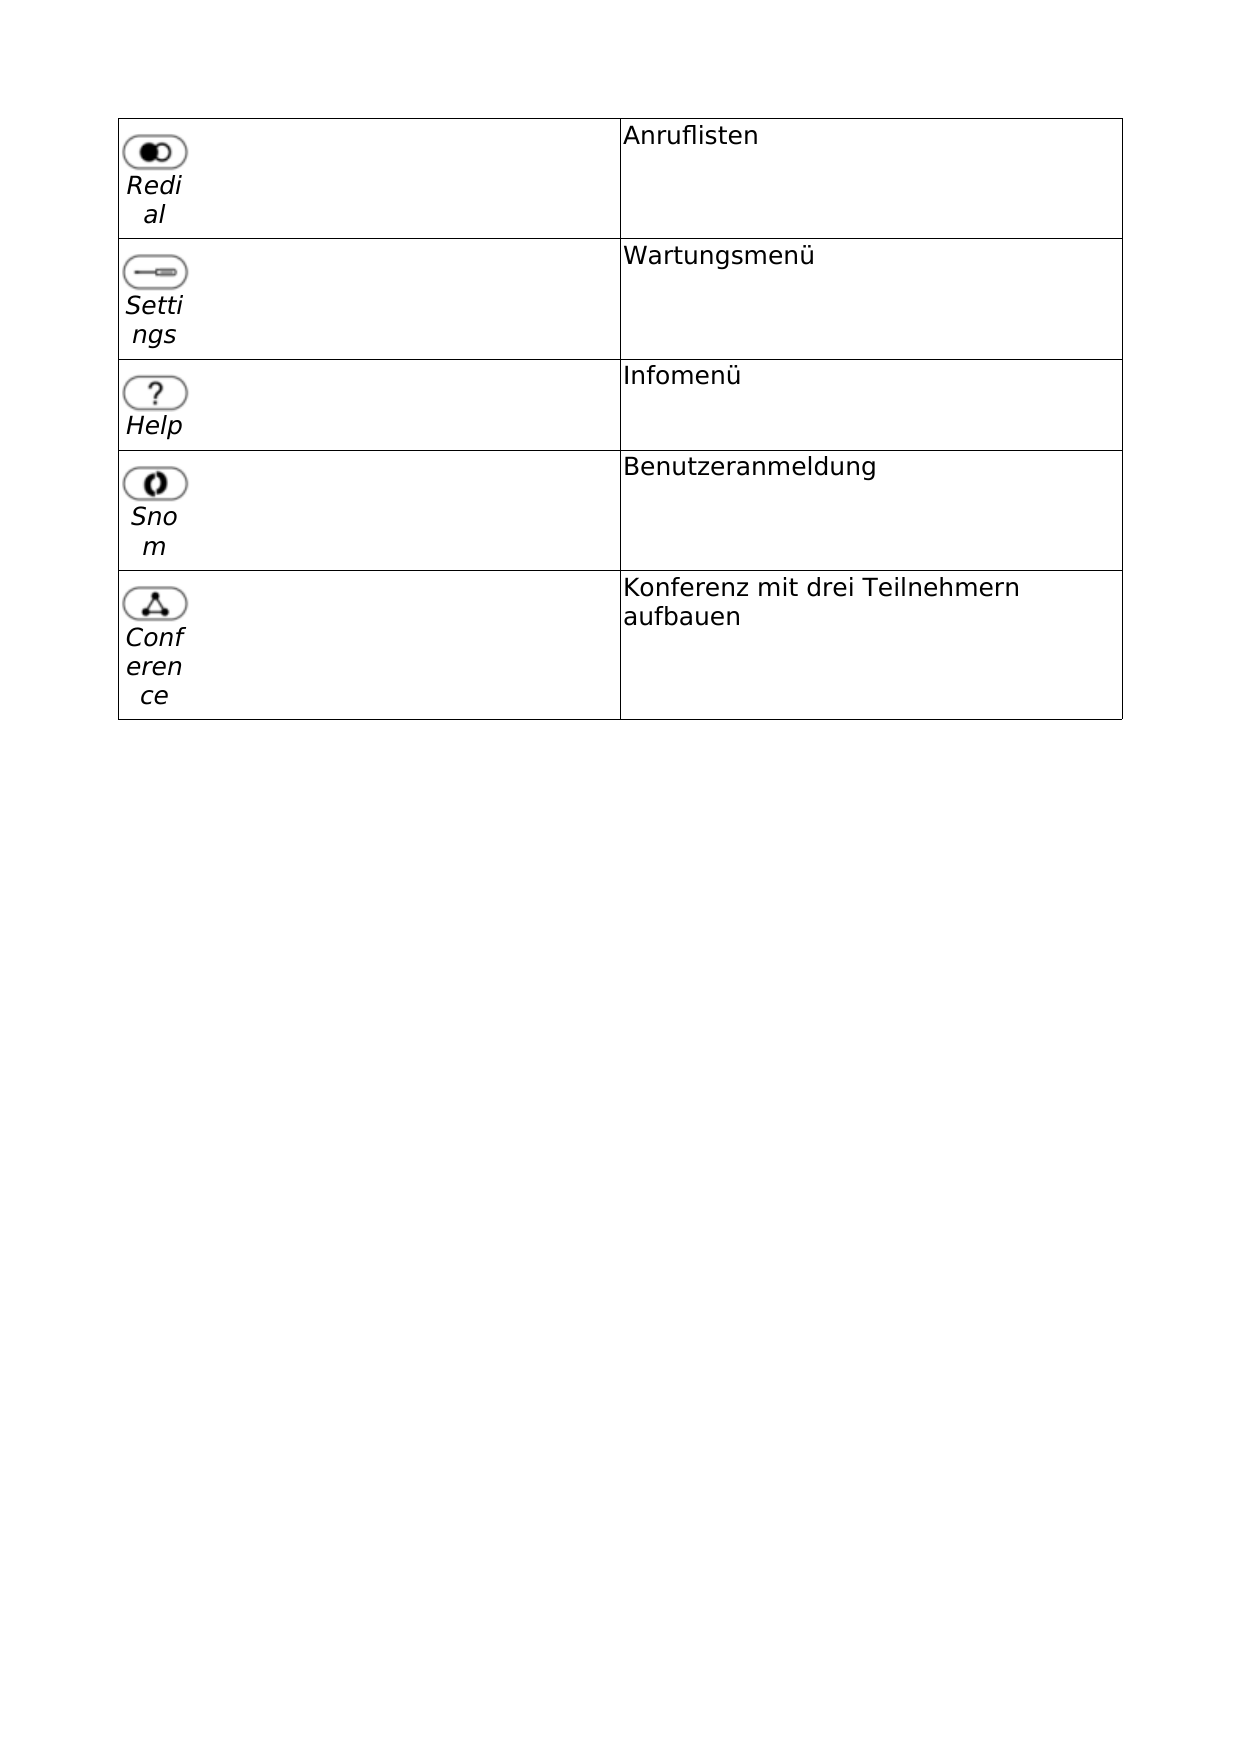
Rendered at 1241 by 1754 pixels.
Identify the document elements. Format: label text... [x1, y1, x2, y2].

picture [121, 253, 190, 292]
table_cell [119, 451, 620, 570]
picture [121, 585, 190, 623]
table_cell [119, 360, 620, 449]
table_cell Infomenü [621, 360, 1122, 449]
table_cell Wartungsmenü [621, 239, 1122, 358]
table_cell [119, 239, 620, 358]
table_cell [119, 119, 620, 238]
table_cell Anruflisten [621, 119, 1122, 238]
table_cell Benutzeranmeldung [621, 451, 1122, 570]
table_cell Konferenz mit drei Teilnehmern aufbauen [621, 571, 1122, 719]
table_cell [119, 571, 620, 719]
picture [121, 465, 190, 503]
picture [121, 133, 190, 172]
picture [121, 374, 190, 412]
